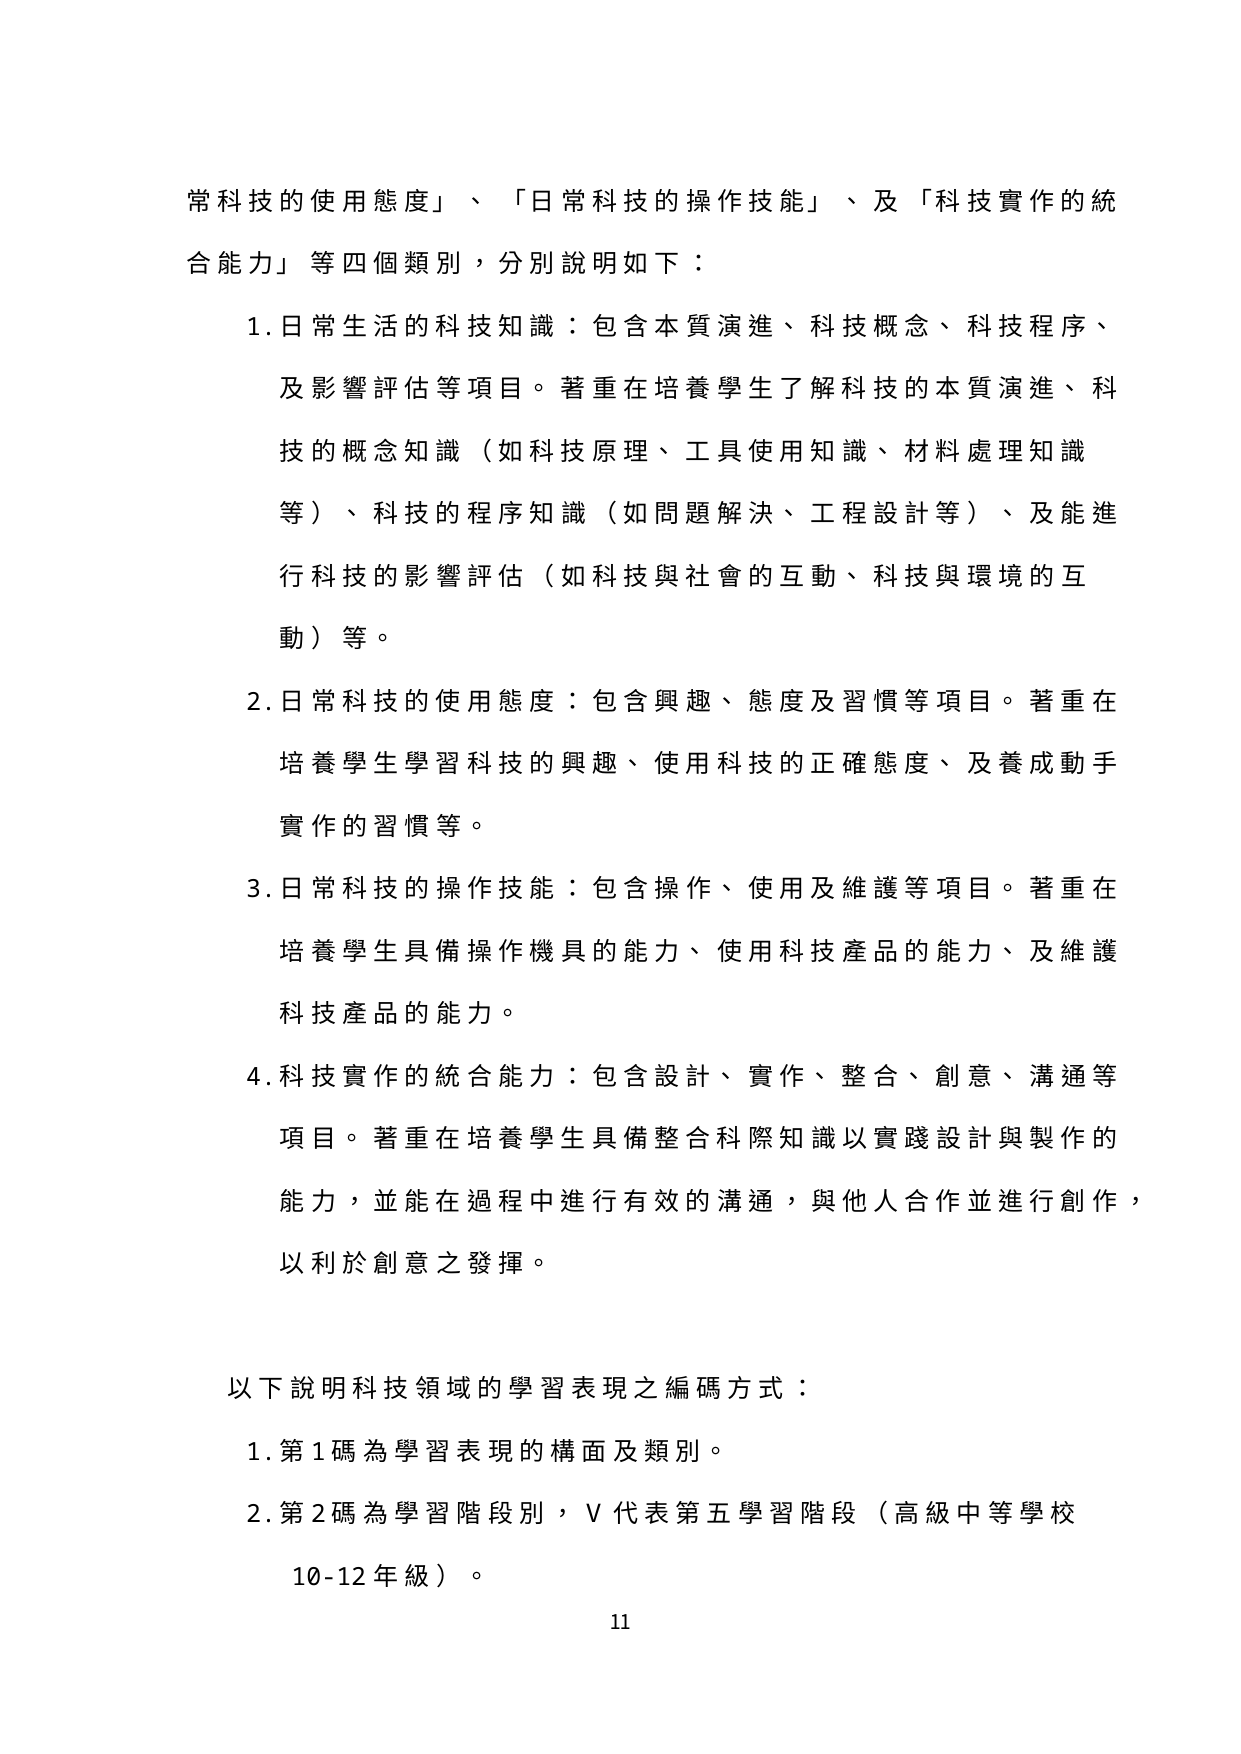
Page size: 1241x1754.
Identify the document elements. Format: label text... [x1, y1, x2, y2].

text 1.第1碼為學習表現的構面及類別。 [238, 1408, 1120, 1470]
text 2.日常科技的使用態度：包含興趣、態度及習慣等項目。著重在培養學生學習科技的興趣、使用科技的正確態度、及養成動手實作的習慣等。 [238, 658, 1120, 845]
text 4.科技實作的統合能力：包含設計、實作、整合、創意、溝通等項目。著重在培養學生具備整合科際知識以實踐設計與製作的能力，並能在過程中進行有效的溝通，與他人合作並進行創作，以利於創意之發揮。 [238, 1033, 1120, 1283]
text 以下說明科技領域的學習表現之編碼方式： [123, 1345, 1120, 1408]
text 2.第2碼為學習階段別，Ⅴ代表第五學習階段（高級中等學校10-12年級）。 [238, 1470, 1120, 1595]
text 1.日常生活的科技知識：包含本質演進、科技概念、科技程序、及影響評估等項目。著重在培養學生了解科技的本質演進、科技的概念知識（如科技原理、工具使用知識、材料處理知識等）、科技的程序知識（如問題解決、工程設計等）、及能進行科技的影響評估（如科技與社會的互動、科技與環境的互動）等。 [238, 283, 1120, 658]
text 3.日常科技的操作技能：包含操作、使用及維護等項目。著重在培養學生具備操作機具的能力、使用科技產品的能力、及維護科技產品的能力。 [238, 845, 1120, 1033]
text 常科技的使用態度」、「日常科技的操作技能」、及「科技實作的統合能力」等四個類別，分別說明如下： [179, 158, 1120, 283]
